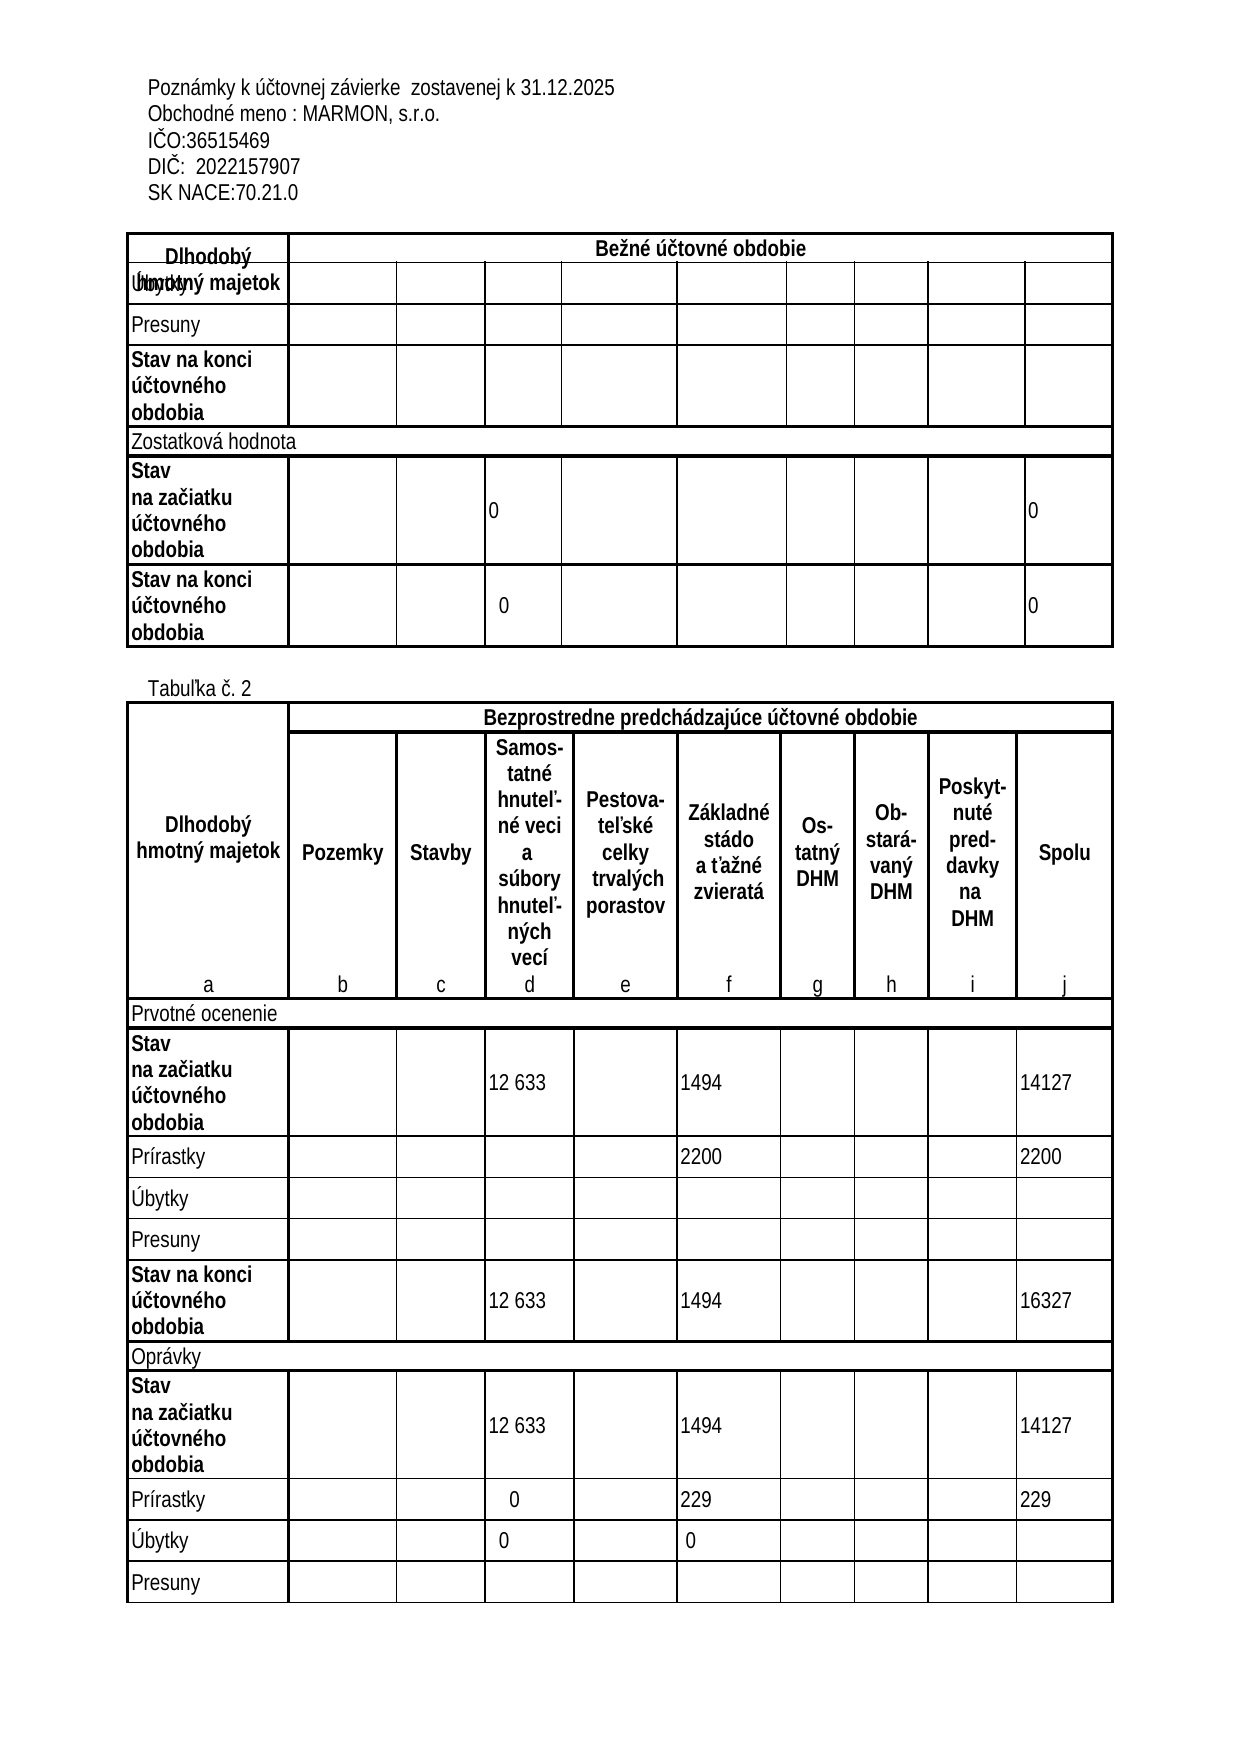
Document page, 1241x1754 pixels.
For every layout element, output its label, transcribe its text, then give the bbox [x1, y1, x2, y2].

table_cell [787, 263, 854, 303]
table_cell [781, 1261, 854, 1340]
table_cell [397, 1479, 484, 1519]
table_cell [855, 1261, 927, 1340]
table_cell [562, 346, 676, 425]
table_cell j [1018, 971, 1111, 997]
table_cell 1494 [678, 1261, 780, 1340]
table_cell [575, 1372, 676, 1478]
table_cell a [129, 971, 287, 997]
table_cell [929, 1030, 1016, 1135]
table_cell [678, 263, 786, 303]
table_cell 12 633 [486, 1030, 573, 1135]
table_cell 2200 [678, 1137, 780, 1176]
table_cell e [575, 971, 676, 997]
table_cell [486, 346, 561, 425]
table_cell [929, 1372, 1016, 1478]
table_cell Základné stádo a ťažné zvieratá [679, 734, 779, 971]
table_cell [855, 1562, 927, 1602]
table_cell [929, 1137, 1016, 1176]
table_cell [290, 1479, 396, 1519]
table_cell 0 [678, 1521, 780, 1560]
table_cell c [398, 971, 484, 997]
table_cell Stav na konci účtovného obdobia [129, 346, 287, 425]
table_cell [397, 346, 484, 425]
table_cell Zostatková hodnota [129, 428, 1111, 454]
table_cell [397, 1521, 484, 1560]
table_cell Stav na konci účtovného obdobia [129, 1261, 287, 1340]
table_cell 0 [486, 1479, 573, 1519]
table_cell Ob-stará-vaný DHM [856, 734, 927, 971]
table_cell [929, 263, 1024, 303]
table_cell [929, 1521, 1016, 1560]
table_cell [1026, 346, 1111, 425]
table_cell [1017, 1521, 1111, 1560]
table_cell f [679, 971, 779, 997]
table_cell [397, 1372, 484, 1478]
table_cell [929, 1562, 1016, 1602]
table_cell [855, 1479, 927, 1519]
table_cell Stavby [398, 734, 484, 971]
table_cell [397, 1219, 484, 1259]
table_cell 0 [486, 1521, 573, 1560]
table_cell [855, 346, 927, 425]
table_cell [781, 1178, 854, 1218]
table_cell [781, 1372, 854, 1478]
text Tabuľka č. 2 [148, 674, 1093, 701]
table_cell 14127 [1017, 1372, 1111, 1478]
table_cell [290, 305, 396, 344]
table_cell [678, 1178, 780, 1218]
table_cell [855, 1219, 927, 1259]
table_cell Os-tatný DHM [782, 734, 853, 971]
table_cell Stav na začiatku účtovného obdobia [129, 1030, 287, 1135]
table_cell [855, 1372, 927, 1478]
table_cell [678, 1219, 780, 1259]
table_cell [397, 566, 484, 645]
table_cell [929, 1261, 1016, 1340]
table_cell 1494 [678, 1372, 780, 1478]
table_cell 229 [678, 1479, 780, 1519]
table_cell [678, 566, 786, 645]
table_cell [787, 305, 854, 344]
table_cell [290, 263, 396, 303]
table_cell [486, 1562, 573, 1602]
table_cell Prírastky [129, 1479, 287, 1519]
table_cell [290, 346, 396, 425]
table_cell [397, 1030, 484, 1135]
table_cell [562, 566, 676, 645]
table_cell Oprávky [129, 1343, 1111, 1369]
table_cell [929, 346, 1024, 425]
table_cell [397, 305, 484, 344]
table_cell Presuny [129, 305, 287, 344]
table_cell [486, 305, 561, 344]
table_cell [929, 305, 1024, 344]
table_cell [855, 1521, 927, 1560]
table_cell Presuny [129, 1562, 287, 1602]
table_cell [397, 1137, 484, 1176]
table_cell 0 [486, 566, 561, 645]
table_cell [290, 1521, 396, 1560]
table_cell [929, 1178, 1016, 1218]
table_cell h [856, 971, 927, 997]
table_cell 1494 [678, 1030, 780, 1135]
table_cell [575, 1030, 676, 1135]
table_cell d [487, 971, 572, 997]
table_cell [290, 1261, 396, 1340]
table_cell Samos-tatné hnuteľ-né veci a súbory hnuteľ-ných vecí [487, 734, 572, 971]
table_cell [397, 1178, 484, 1218]
table_cell [781, 1521, 854, 1560]
table_cell [929, 1219, 1016, 1259]
table_cell [575, 1521, 676, 1560]
table_cell Úbytky [129, 1178, 287, 1218]
table_cell [929, 566, 1024, 645]
table_cell [1026, 263, 1111, 303]
table_cell Úbytky [129, 1521, 287, 1560]
table_cell [678, 305, 786, 344]
table_cell 16327 [1017, 1261, 1111, 1340]
table_cell [290, 1178, 396, 1218]
table_cell Stav na konci účtovného obdobia [129, 566, 287, 645]
table_cell Pestova-teľské celky trvalých porastov [575, 734, 676, 971]
table_cell [678, 1562, 780, 1602]
table_cell [575, 1219, 676, 1259]
table_cell [929, 458, 1024, 563]
table_cell i [930, 971, 1015, 997]
table_cell [290, 1562, 396, 1602]
table_cell [290, 458, 396, 563]
table_cell 2200 [1017, 1137, 1111, 1176]
table_cell [678, 346, 786, 425]
table_cell [290, 566, 396, 645]
table_cell 229 [1017, 1479, 1111, 1519]
table_cell [855, 458, 927, 563]
table_cell 12 633 [486, 1372, 573, 1478]
table_cell [562, 305, 676, 344]
table_header Dlhodobý hmotný majetok [129, 235, 287, 261]
table_cell [486, 263, 561, 303]
table_cell Stav na začiatku účtovného obdobia [129, 458, 287, 563]
table_cell Presuny [129, 1219, 287, 1259]
table_cell [397, 1261, 484, 1340]
table_cell [397, 458, 484, 563]
table_cell [781, 1562, 854, 1602]
table_cell g [782, 971, 853, 997]
table_cell [486, 1137, 573, 1176]
table_header Dlhodobý hmotný majetok [129, 704, 287, 971]
table_cell [486, 1219, 573, 1259]
table_cell [290, 1030, 396, 1135]
table_cell [575, 1178, 676, 1218]
table_cell b [290, 971, 395, 997]
table_cell Prírastky [129, 1137, 287, 1176]
table_header Bezprostredne predchádzajúce účtovné obdobie [290, 704, 1111, 730]
table_cell [781, 1030, 854, 1135]
table_cell [1017, 1219, 1111, 1259]
table_cell [855, 263, 927, 303]
table_cell [575, 1137, 676, 1176]
table_cell [562, 458, 676, 563]
table_cell [1017, 1562, 1111, 1602]
table_cell [575, 1562, 676, 1602]
table_cell [678, 458, 786, 563]
table_cell [1026, 305, 1111, 344]
table_cell [787, 566, 854, 645]
table_cell [575, 1479, 676, 1519]
table_cell [1017, 1178, 1111, 1218]
table_cell Úbytky [129, 263, 287, 303]
table_cell [562, 263, 676, 303]
table_cell [290, 1137, 396, 1176]
table_cell [855, 305, 927, 344]
table_cell [397, 1562, 484, 1602]
table_cell Prvotné ocenenie [129, 1000, 1111, 1026]
table_cell Pozemky [290, 734, 395, 971]
table_cell [290, 1372, 396, 1478]
table_cell [781, 1137, 854, 1176]
table_cell [855, 1137, 927, 1176]
table_cell [486, 1178, 573, 1218]
table_cell [855, 566, 927, 645]
table_cell 12 633 [486, 1261, 573, 1340]
table_header Bežné účtovné obdobie [290, 235, 1111, 261]
table_cell Spolu [1018, 734, 1111, 971]
table_cell Stav na začiatku účtovného obdobia [129, 1372, 287, 1478]
table_cell 0 [486, 458, 561, 563]
table_cell [787, 458, 854, 563]
table_cell [781, 1219, 854, 1259]
table_cell [855, 1030, 927, 1135]
table_cell [787, 346, 854, 425]
table_cell [929, 1479, 1016, 1519]
table_cell Poskyt-nuté pred-davky na DHM [930, 734, 1015, 971]
table_cell 0 [1026, 566, 1111, 645]
table_cell [575, 1261, 676, 1340]
table_cell [855, 1178, 927, 1218]
table_cell 0 [1026, 458, 1111, 563]
table_cell [397, 263, 484, 303]
table_cell [290, 1219, 396, 1259]
table_cell 14127 [1017, 1030, 1111, 1135]
table_cell [781, 1479, 854, 1519]
